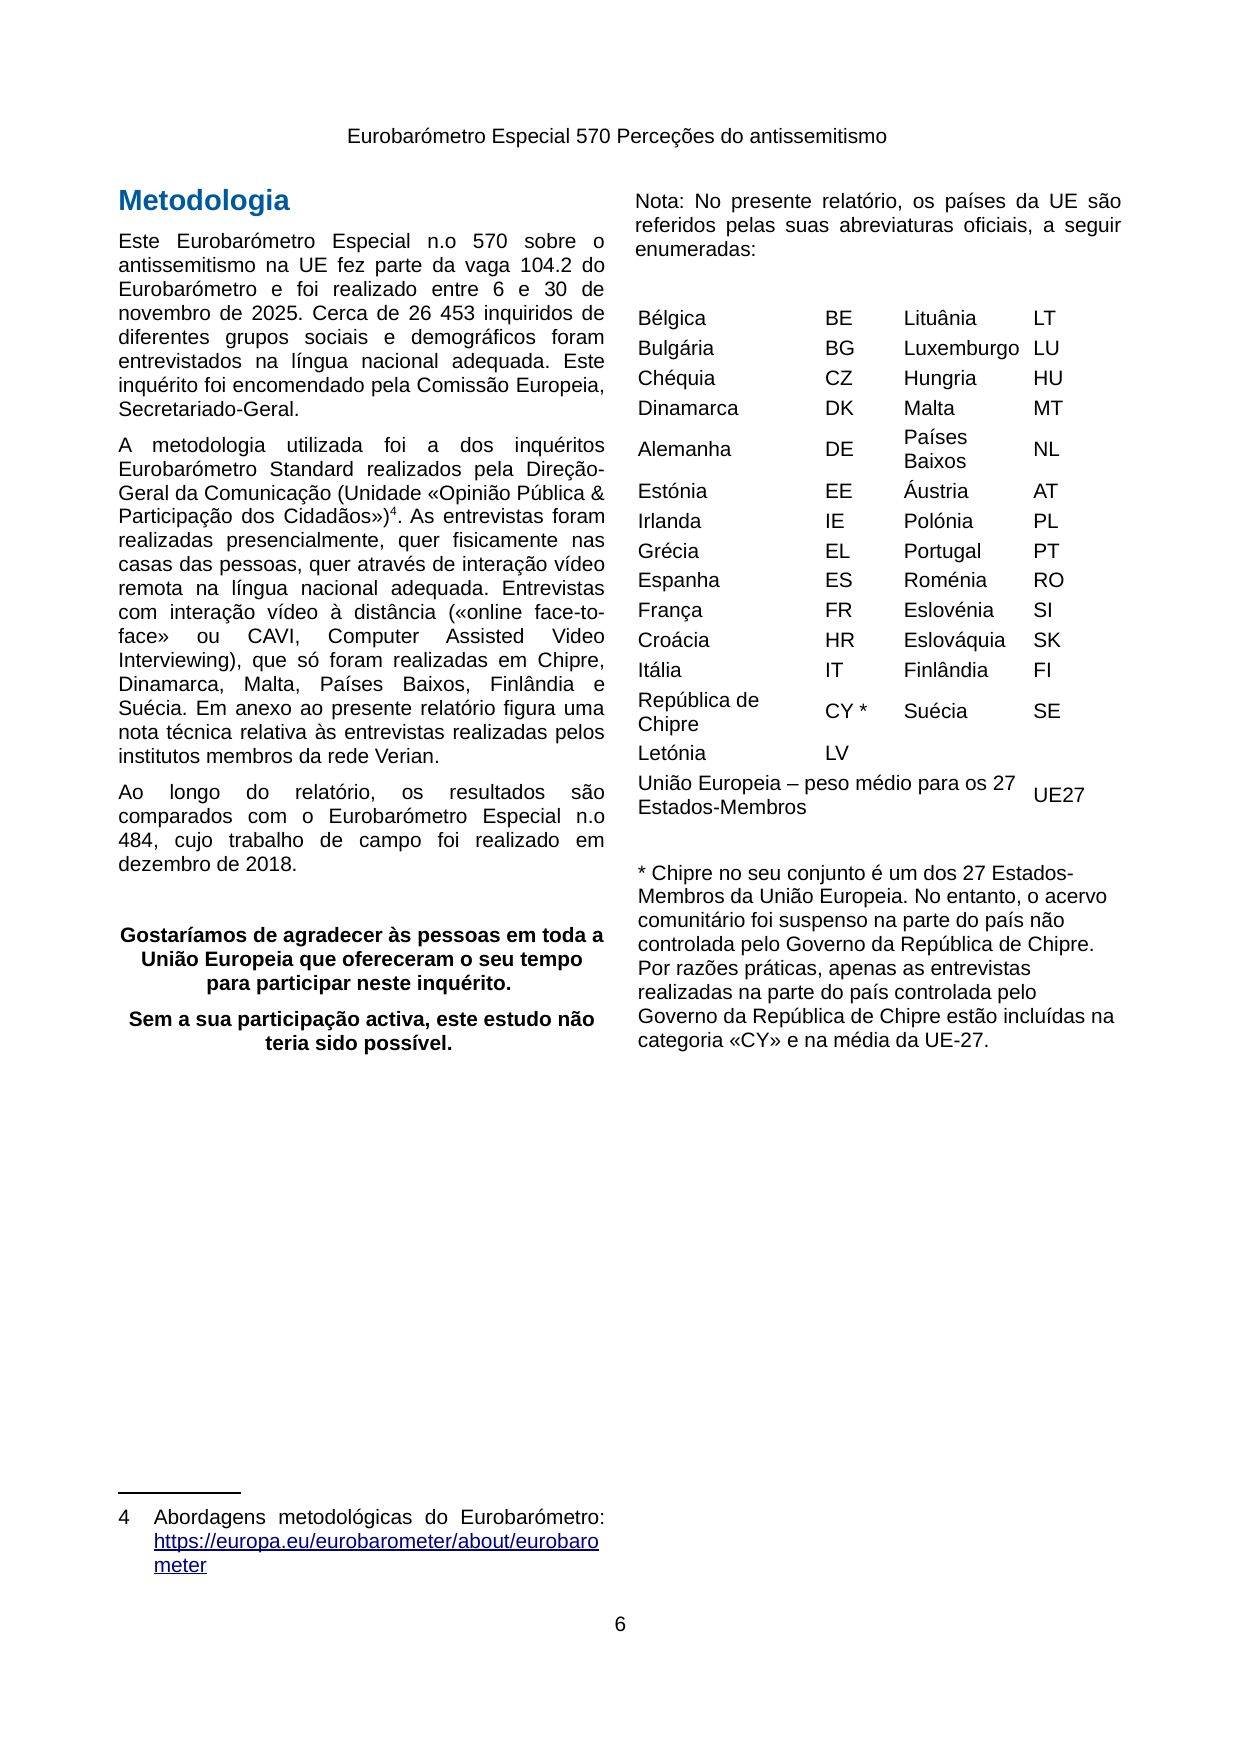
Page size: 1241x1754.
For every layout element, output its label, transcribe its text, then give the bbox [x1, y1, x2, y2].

table_header Lituânia [901, 303, 1030, 333]
table_cell Alemanha [635, 422, 822, 476]
table_cell FI [1030, 655, 1122, 684]
table_cell HU [1030, 363, 1122, 392]
table_cell Estónia [635, 476, 822, 506]
table_cell MT [1030, 393, 1122, 422]
text Gostaríamos de agradecer às pessoas em toda a União Europeia que ofereceram o seu tempo para participar neste inquérito. [118, 923, 605, 995]
table_cell UE27 [1030, 768, 1122, 822]
table_cell DE [822, 422, 901, 476]
table_cell Luxemburgo [901, 333, 1030, 363]
table_cell Países Baixos [901, 422, 1030, 476]
table_cell União Europeia – peso médio para os 27 Estados-Membros [635, 768, 1030, 822]
table_cell EL [822, 536, 901, 565]
table_cell RO [1030, 565, 1122, 595]
table_cell Irlanda [635, 506, 822, 536]
table_header LT [1030, 303, 1122, 333]
table_cell IT [822, 655, 901, 684]
table_cell BG [822, 333, 901, 363]
text Metodologia [118, 183, 605, 217]
table_header Bélgica [635, 303, 822, 333]
table_cell SE [1030, 685, 1122, 738]
table_cell LV [822, 738, 901, 768]
table_cell HR [822, 625, 901, 655]
table_cell Espanha [635, 565, 822, 595]
table_cell FR [822, 595, 901, 625]
table_header BE [822, 303, 901, 333]
table_cell IE [822, 506, 901, 536]
table_cell CZ [822, 363, 901, 392]
table_cell [635, 822, 1030, 852]
table_cell [1030, 738, 1122, 768]
table_cell * Chipre no seu conjunto é um dos 27 Estados-Membros da União Europeia. No entanto, o acervo comunitário foi suspenso na parte do país não controlada pelo Governo da República de Chipre. Por razões práticas, apenas as entrevistas realizadas na parte do país controlada pelo Governo da República de Chipre estão incluídas na categoria «CY» e na média da UE-27. [635, 852, 1122, 1061]
table_cell SI [1030, 595, 1122, 625]
table_cell Bulgária [635, 333, 822, 363]
table_cell Suécia [901, 685, 1030, 738]
text Ao longo do relatório, os resultados são comparados com o Eurobarómetro Especial n.o 484, cujo trabalho de campo foi realizado em dezembro de 2018. [118, 780, 605, 876]
table_cell [901, 738, 1030, 768]
table_cell Hungria [901, 363, 1030, 392]
table_cell Chéquia [635, 363, 822, 392]
table_cell Eslovénia [901, 595, 1030, 625]
table_cell Áustria [901, 476, 1030, 506]
table_cell Portugal [901, 536, 1030, 565]
table_cell PT [1030, 536, 1122, 565]
table_cell Letónia [635, 738, 822, 768]
text Este Eurobarómetro Especial n.o 570 sobre o antissemitismo na UE fez parte da vaga 104.2 do Eurobarómetro e foi realizado entre 6 e 30 de novembro de 2025. Cerca de 26 453 inquiridos de diferentes grupos sociais e demográficos foram entrevistados na língua nacional adequada. Este inquérito foi encomendado pela Comissão Europeia, Secretariado-Geral. [118, 229, 605, 421]
text A metodologia utilizada foi a dos inquéritos Eurobarómetro Standard realizados pela Direção-Geral da Comunicação (Unidade «Opinião Pública & Participação dos Cidadãos»). As entrevistas foram realizadas presencialmente, quer fisicamente nas casas das pessoas, quer através de interação vídeo remota na língua nacional adequada. Entrevistas com interação vídeo à distância («online face-to-face» ou CAVI, Computer Assisted Video Interviewing), que só foram realizadas em Chipre, Dinamarca, Malta, Países Baixos, Finlândia e Suécia. Em anexo ao presente relatório figura uma nota técnica relativa às entrevistas realizadas pelos institutos membros da rede Verian. [118, 432, 605, 768]
table_cell Polónia [901, 506, 1030, 536]
text Nota: No presente relatório, os países da UE são referidos pelas suas abreviaturas oficiais, a seguir enumeradas: [635, 189, 1122, 261]
table_cell Malta [901, 393, 1030, 422]
table_cell República de Chipre [635, 685, 822, 738]
text Abordagens metodológicas do Eurobarómetro: https://europa.eu/eurobarometer/about/eurobarometer [118, 1504, 605, 1576]
table_cell CY * [822, 685, 901, 738]
table_cell França [635, 595, 822, 625]
table_cell Eslováquia [901, 625, 1030, 655]
table_cell SK [1030, 625, 1122, 655]
table_cell Finlândia [901, 655, 1030, 684]
table_cell NL [1030, 422, 1122, 476]
table_cell LU [1030, 333, 1122, 363]
table_cell Itália [635, 655, 822, 684]
table_cell Dinamarca [635, 393, 822, 422]
table_cell Roménia [901, 565, 1030, 595]
text Sem a sua participação activa, este estudo não teria sido possível. [118, 1007, 605, 1055]
table_cell Croácia [635, 625, 822, 655]
table_cell DK [822, 393, 901, 422]
table_cell EE [822, 476, 901, 506]
table_cell PL [1030, 506, 1122, 536]
table_cell ES [822, 565, 901, 595]
table_cell Grécia [635, 536, 822, 565]
table_cell [1030, 822, 1122, 852]
table_cell AT [1030, 476, 1122, 506]
